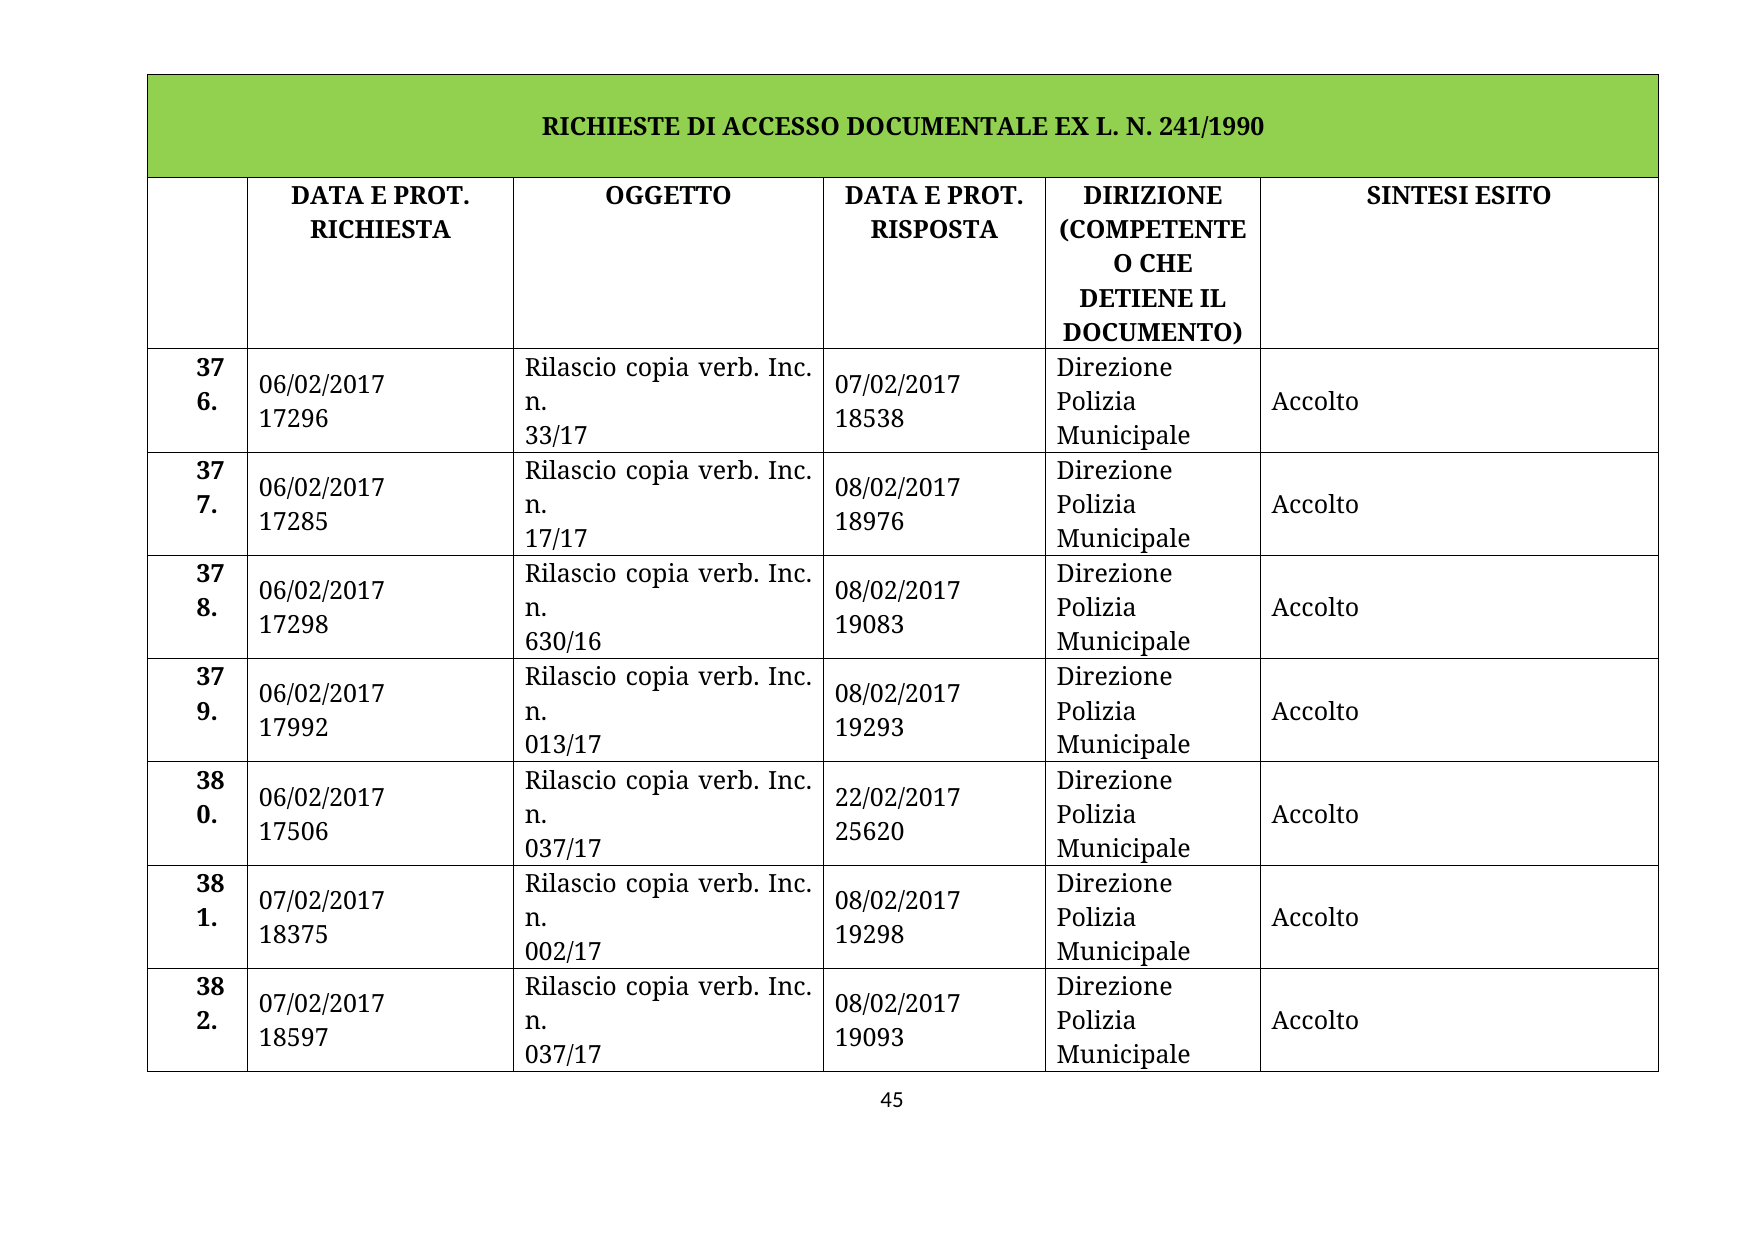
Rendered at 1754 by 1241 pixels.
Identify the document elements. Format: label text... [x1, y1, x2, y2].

table_cell Rilascio copia verb. Inc. n. 037/17 [514, 969, 823, 1071]
table_cell Accolto [1261, 762, 1658, 864]
table_cell OGGETTO [514, 178, 823, 348]
table_cell 08/02/2017 19298 [824, 866, 1045, 968]
table_header RICHIESTE DI ACCESSO DOCUMENTALE EX L. N. 241/1990 [148, 75, 1658, 177]
table_cell 06/02/2017 17296 [248, 349, 513, 452]
table_cell [148, 178, 247, 348]
table_cell DATA E PROT. RICHIESTA [248, 178, 513, 348]
table_cell Accolto [1261, 969, 1658, 1071]
table_cell 06/02/2017 17298 [248, 556, 513, 658]
table_cell Rilascio copia verb. Inc. n. 002/17 [514, 866, 823, 968]
table_cell 07/02/2017 18597 [248, 969, 513, 1071]
table_cell DATA E PROT. RISPOSTA [824, 178, 1045, 348]
table_cell [148, 866, 247, 968]
table_cell Direzione Polizia Municipale [1046, 866, 1260, 968]
table_cell Accolto [1261, 453, 1658, 555]
table_cell 08/02/2017 19293 [824, 659, 1045, 761]
table_cell DIRIZIONE (COMPETENTE O CHE DETIENE IL DOCUMENTO) [1046, 178, 1260, 348]
table_cell Rilascio copia verb. Inc. n. 037/17 [514, 762, 823, 864]
table_cell Direzione Polizia Municipale [1046, 453, 1260, 555]
table_cell Direzione Polizia Municipale [1046, 349, 1260, 452]
table_cell Direzione Polizia Municipale [1046, 969, 1260, 1071]
table_cell Rilascio copia verb. Inc. n. 17/17 [514, 453, 823, 555]
table_cell 06/02/2017 17506 [248, 762, 513, 864]
table_cell 06/02/2017 17285 [248, 453, 513, 555]
table_cell 08/02/2017 19093 [824, 969, 1045, 1071]
table_cell [148, 556, 247, 658]
table_cell Rilascio copia verb. Inc. n. 33/17 [514, 349, 823, 452]
table_cell Direzione Polizia Municipale [1046, 659, 1260, 761]
table_cell Rilascio copia verb. Inc. n. 013/17 [514, 659, 823, 761]
table_cell Rilascio copia verb. Inc. n. 630/16 [514, 556, 823, 658]
table_cell 07/02/2017 18375 [248, 866, 513, 968]
table_cell Accolto [1261, 659, 1658, 761]
table_cell [148, 762, 247, 864]
table_cell [148, 453, 247, 555]
table_cell SINTESI ESITO [1261, 178, 1658, 348]
table_cell Accolto [1261, 866, 1658, 968]
table_cell [148, 349, 247, 452]
table_cell 22/02/2017 25620 [824, 762, 1045, 864]
table_cell 08/02/2017 18976 [824, 453, 1045, 555]
table_cell 08/02/2017 19083 [824, 556, 1045, 658]
table_cell 07/02/2017 18538 [824, 349, 1045, 452]
table_cell Direzione Polizia Municipale [1046, 762, 1260, 864]
table_cell Accolto [1261, 349, 1658, 452]
table_cell 06/02/2017 17992 [248, 659, 513, 761]
table_cell [148, 969, 247, 1071]
table_cell Direzione Polizia Municipale [1046, 556, 1260, 658]
table_cell [148, 659, 247, 761]
table_cell Accolto [1261, 556, 1658, 658]
